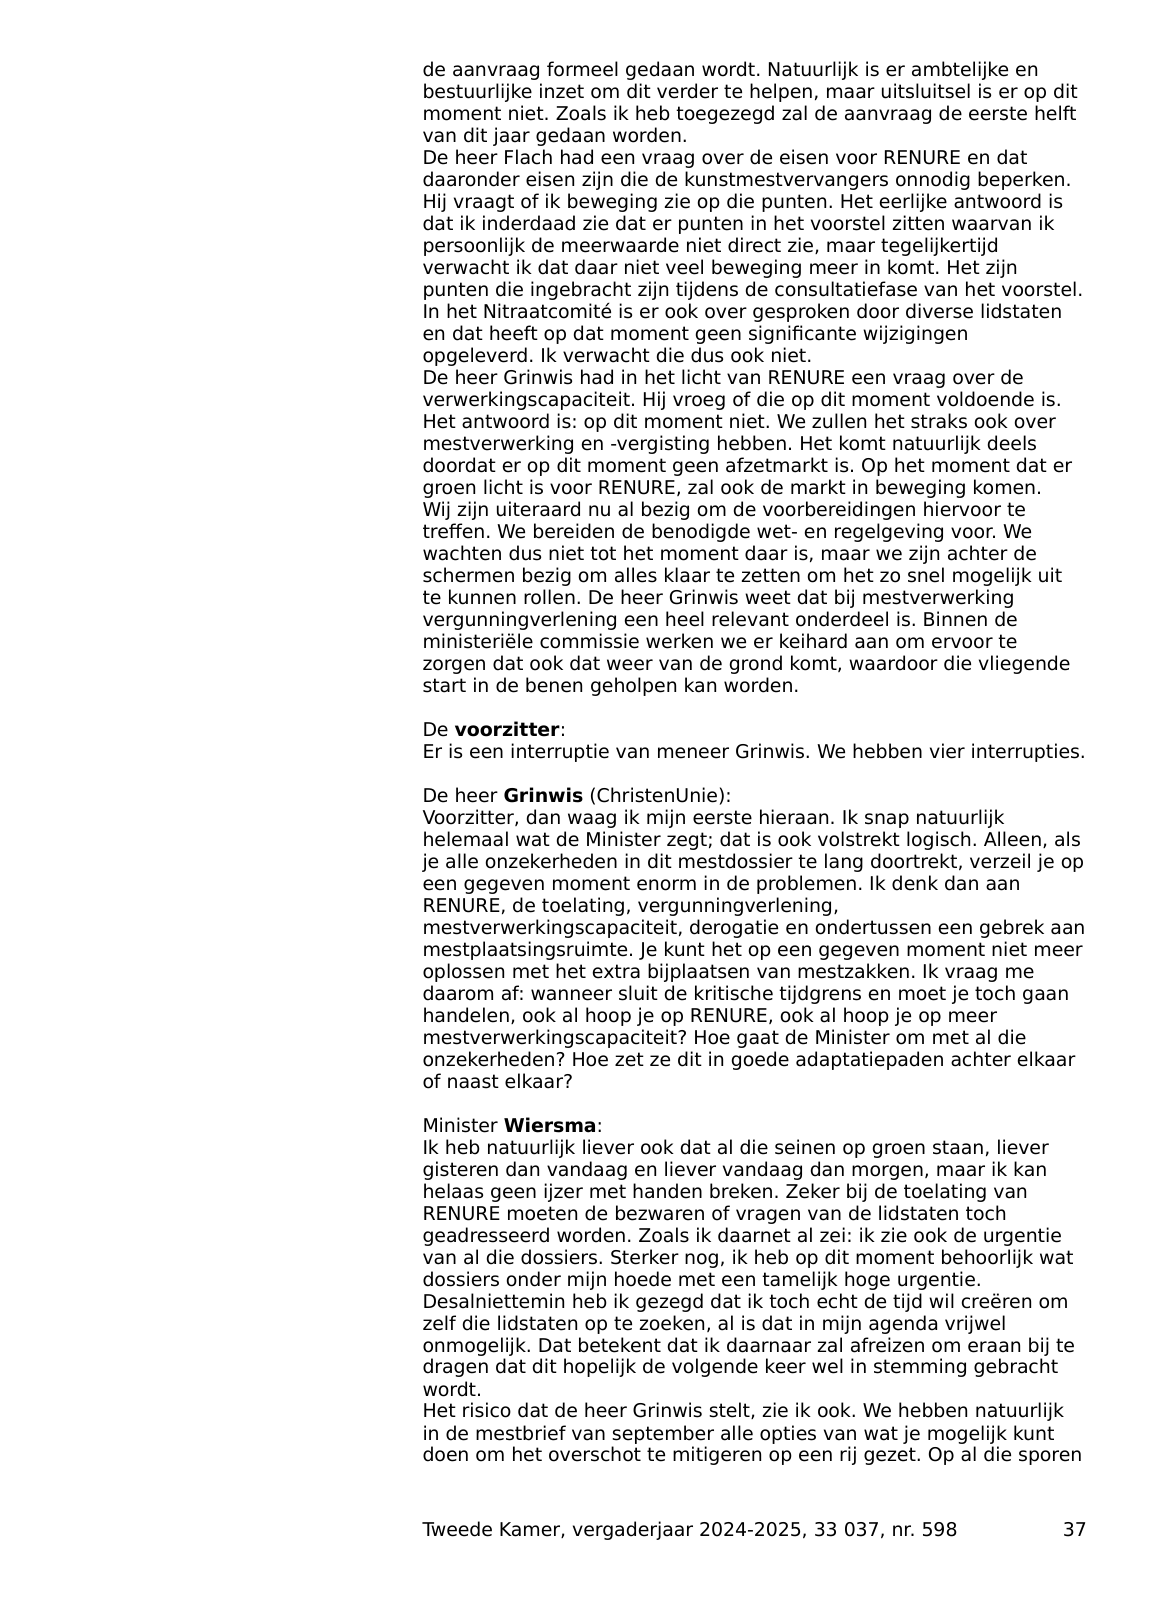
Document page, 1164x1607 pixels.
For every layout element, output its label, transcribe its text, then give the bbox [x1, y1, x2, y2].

text Voorzitter, dan waag ik mijn eerste hieraan. Ik snap natuurlijk helemaal wat de Minister zegt; dat is ook volstrekt logisch. Alleen, als je alle onzekerheden in dit mestdossier te lang doortrekt, verzeil je op een gegeven moment enorm in de problemen. Ik denk dan aan RENURE, de toelating, vergunningverlening, mestverwerkingscapaciteit, derogatie en ondertussen een gebrek aan mestplaatsingsruimte. Je kunt het op een gegeven moment niet meer oplossen met het extra bijplaatsen van mestzakken. Ik vraag me daarom af: wanneer sluit de kritische tijdgrens en moet je toch gaan handelen, ook al hoop je op RENURE, ook al hoop je op meer mestverwerkingscapaciteit? Hoe gaat de Minister om met al die onzekerheden? Hoe zet ze dit in goede adaptatiepaden achter elkaar of naast elkaar? [422, 807, 1087, 1092]
text Wij zijn uiteraard nu al bezig om de voorbereidingen hiervoor te treffen. We bereiden de benodigde wet- en regelgeving voor. We wachten dus niet tot het moment daar is, maar we zijn achter de schermen bezig om alles klaar te zetten om het zo snel mogelijk uit te kunnen rollen. De heer Grinwis weet dat bij mestverwerking vergunningverlening een heel relevant onderdeel is. Binnen de ministeriële commissie werken we er keihard aan om ervoor te zorgen dat ook dat weer van de grond komt, waardoor die vliegende start in de benen geholpen kan worden. [422, 499, 1087, 696]
text Minister Wiersma: [422, 1115, 1087, 1137]
text De heer Grinwis had in het licht van RENURE een vraag over de verwerkingscapaciteit. Hij vroeg of die op dit moment voldoende is. Het antwoord is: op dit moment niet. We zullen het straks ook over mestverwerking en -vergisting hebben. Het komt natuurlijk deels doordat er op dit moment geen afzetmarkt is. Op het moment dat er groen licht is voor RENURE, zal ook de markt in beweging komen. [422, 367, 1087, 499]
text De heer Flach had een vraag over de eisen voor RENURE en dat daaronder eisen zijn die de kunstmestvervangers onnodig beperken. Hij vraagt of ik beweging zie op die punten. Het eerlijke antwoord is dat ik inderdaad zie dat er punten in het voorstel zitten waarvan ik persoonlijk de meerwaarde niet direct zie, maar tegelijkertijd verwacht ik dat daar niet veel beweging meer in komt. Het zijn punten die ingebracht zijn tijdens de consultatiefase van het voorstel. In het Nitraatcomité is er ook over gesproken door diverse lidstaten en dat heeft op dat moment geen significante wijzigingen opgeleverd. Ik verwacht die dus ook niet. [422, 147, 1087, 367]
text De heer Grinwis (ChristenUnie): [422, 785, 1087, 807]
text Ik heb natuurlijk liever ook dat al die seinen op groen staan, liever gisteren dan vandaag en liever vandaag dan morgen, maar ik kan helaas geen ijzer met handen breken. Zeker bij de toelating van RENURE moeten de bezwaren of vragen van de lidstaten toch geadresseerd worden. Zoals ik daarnet al zei: ik zie ook de urgentie van al die dossiers. Sterker nog, ik heb op dit moment behoorlijk wat dossiers onder mijn hoede met een tamelijk hoge urgentie. Desalniettemin heb ik gezegd dat ik toch echt de tijd wil creëren om zelf die lidstaten op te zoeken, al is dat in mijn agenda vrijwel onmogelijk. Dat betekent dat ik daarnaar zal afreizen om eraan bij te dragen dat dit hopelijk de volgende keer wel in stemming gebracht wordt. [422, 1137, 1087, 1400]
text de aanvraag formeel gedaan wordt. Natuurlijk is er ambtelijke en bestuurlijke inzet om dit verder te helpen, maar uitsluitsel is er op dit moment niet. Zoals ik heb toegezegd zal de aanvraag de eerste helft van dit jaar gedaan worden. [422, 59, 1087, 147]
text Het risico dat de heer Grinwis stelt, zie ik ook. We hebben natuurlijk in de mestbrief van september alle opties van wat je mogelijk kunt doen om het overschot te mitigeren op een rij gezet. Op al die sporen [422, 1400, 1087, 1466]
text De voorzitter: [422, 719, 1087, 741]
text Er is een interruptie van meneer Grinwis. We hebben vier interrupties. [422, 741, 1087, 763]
